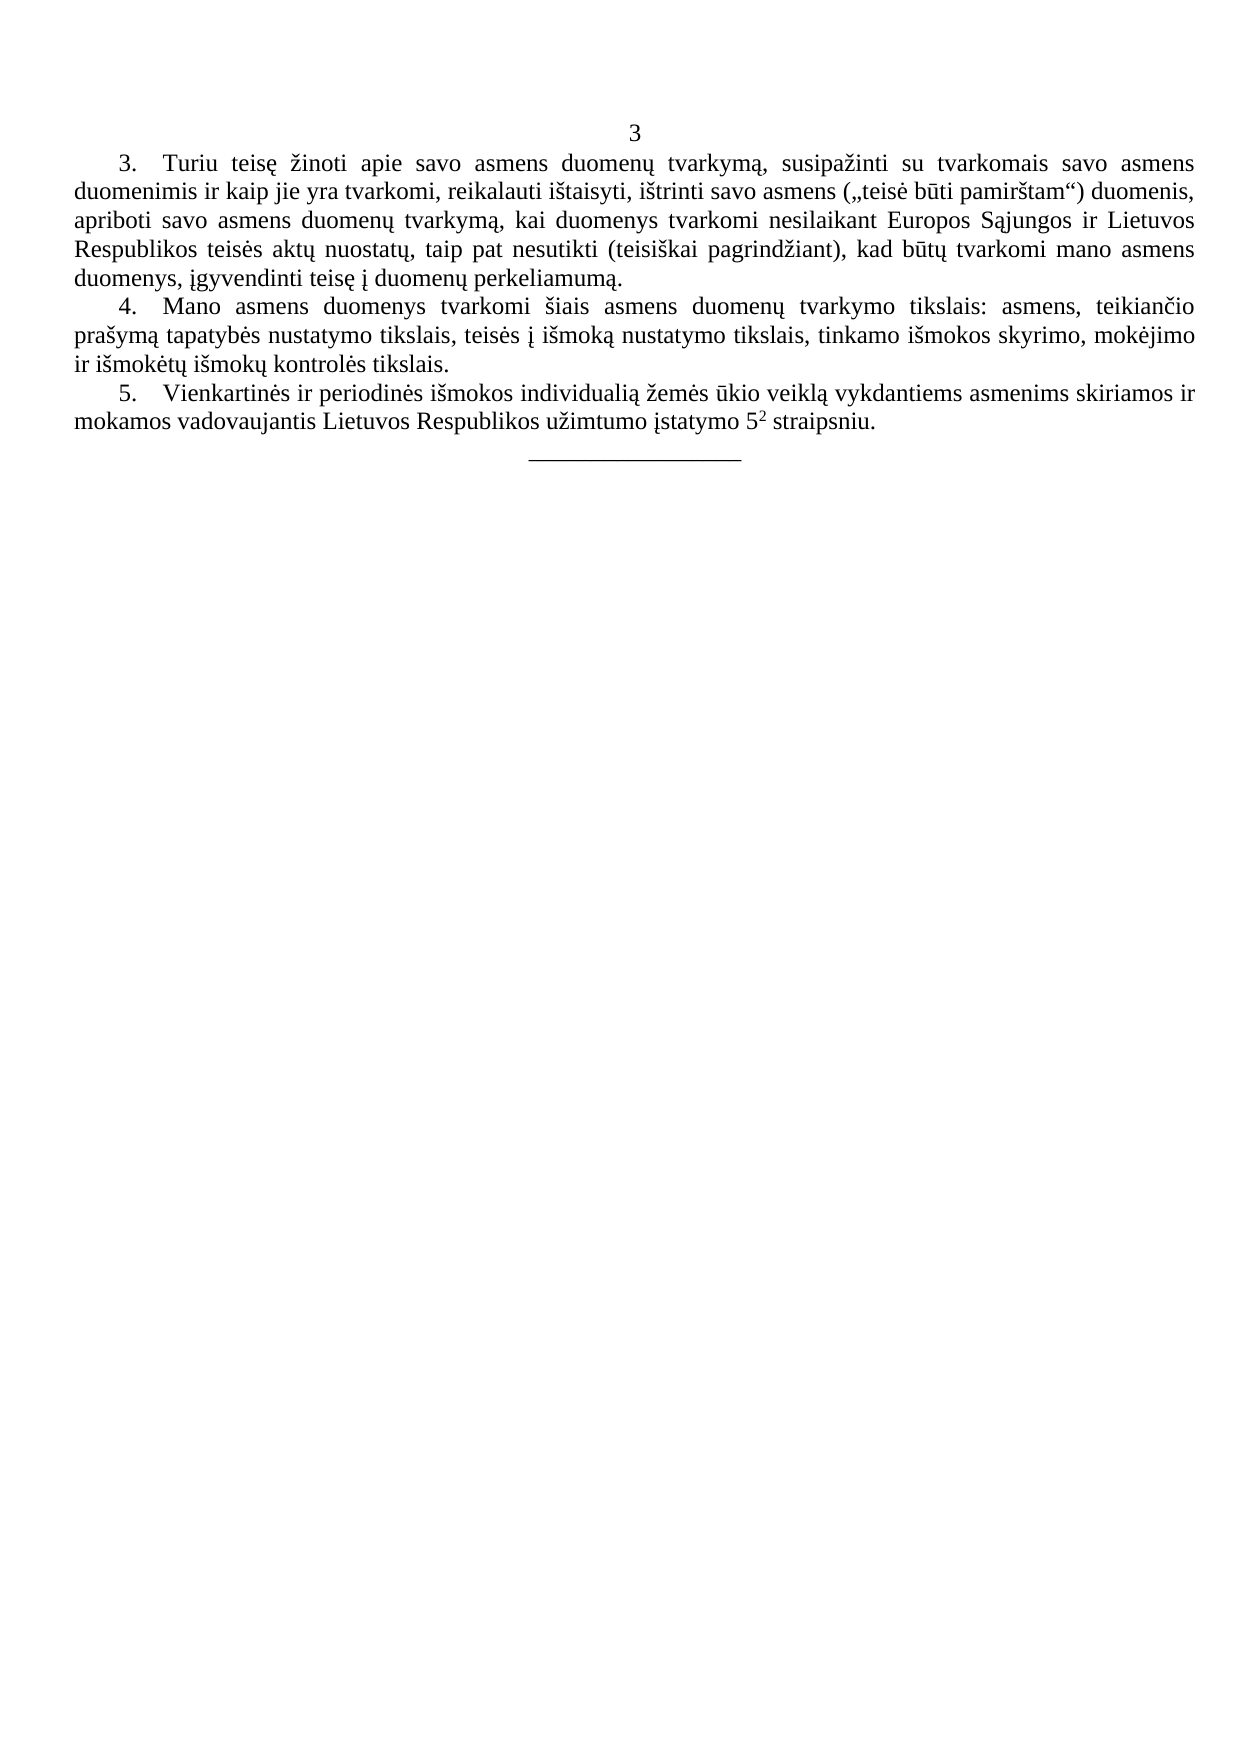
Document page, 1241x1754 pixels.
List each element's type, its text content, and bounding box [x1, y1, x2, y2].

text 3. Turiu teisę žinoti apie savo asmens duomenų tvarkymą, susipažinti su tvarkomais savo asmens duomenimis ir kaip jie yra tvarkomi, reikalauti ištaisyti, ištrinti savo asmens („teisė būti pamirštam“) duomenis, apriboti savo asmens duomenų tvarkymą, kai duomenys tvarkomi nesilaikant Europos Sąjungos ir Lietuvos Respublikos teisės aktų nuostatų, taip pat nesutikti (teisiškai pagrindžiant), kad būtų tvarkomi mano asmens duomenys, įgyvendinti teisę į duomenų perkeliamumą. [74, 148, 1196, 291]
text 4. Mano asmens duomenys tvarkomi šiais asmens duomenų tvarkymo tikslais: asmens, teikiančio prašymą tapatybės nustatymo tikslais, teisės į išmoką nustatymo tikslais, tinkamo išmokos skyrimo, mokėjimo ir išmokėtų išmokų kontrolės tikslais. [74, 291, 1196, 378]
text _________________ [74, 435, 1196, 464]
text 5. Vienkartinės ir periodinės išmokos individualią žemės ūkio veiklą vykdantiems asmenims skiriamos ir mokamos vadovaujantis Lietuvos Respublikos užimtumo įstatymo 52 straipsniu. [74, 378, 1196, 435]
